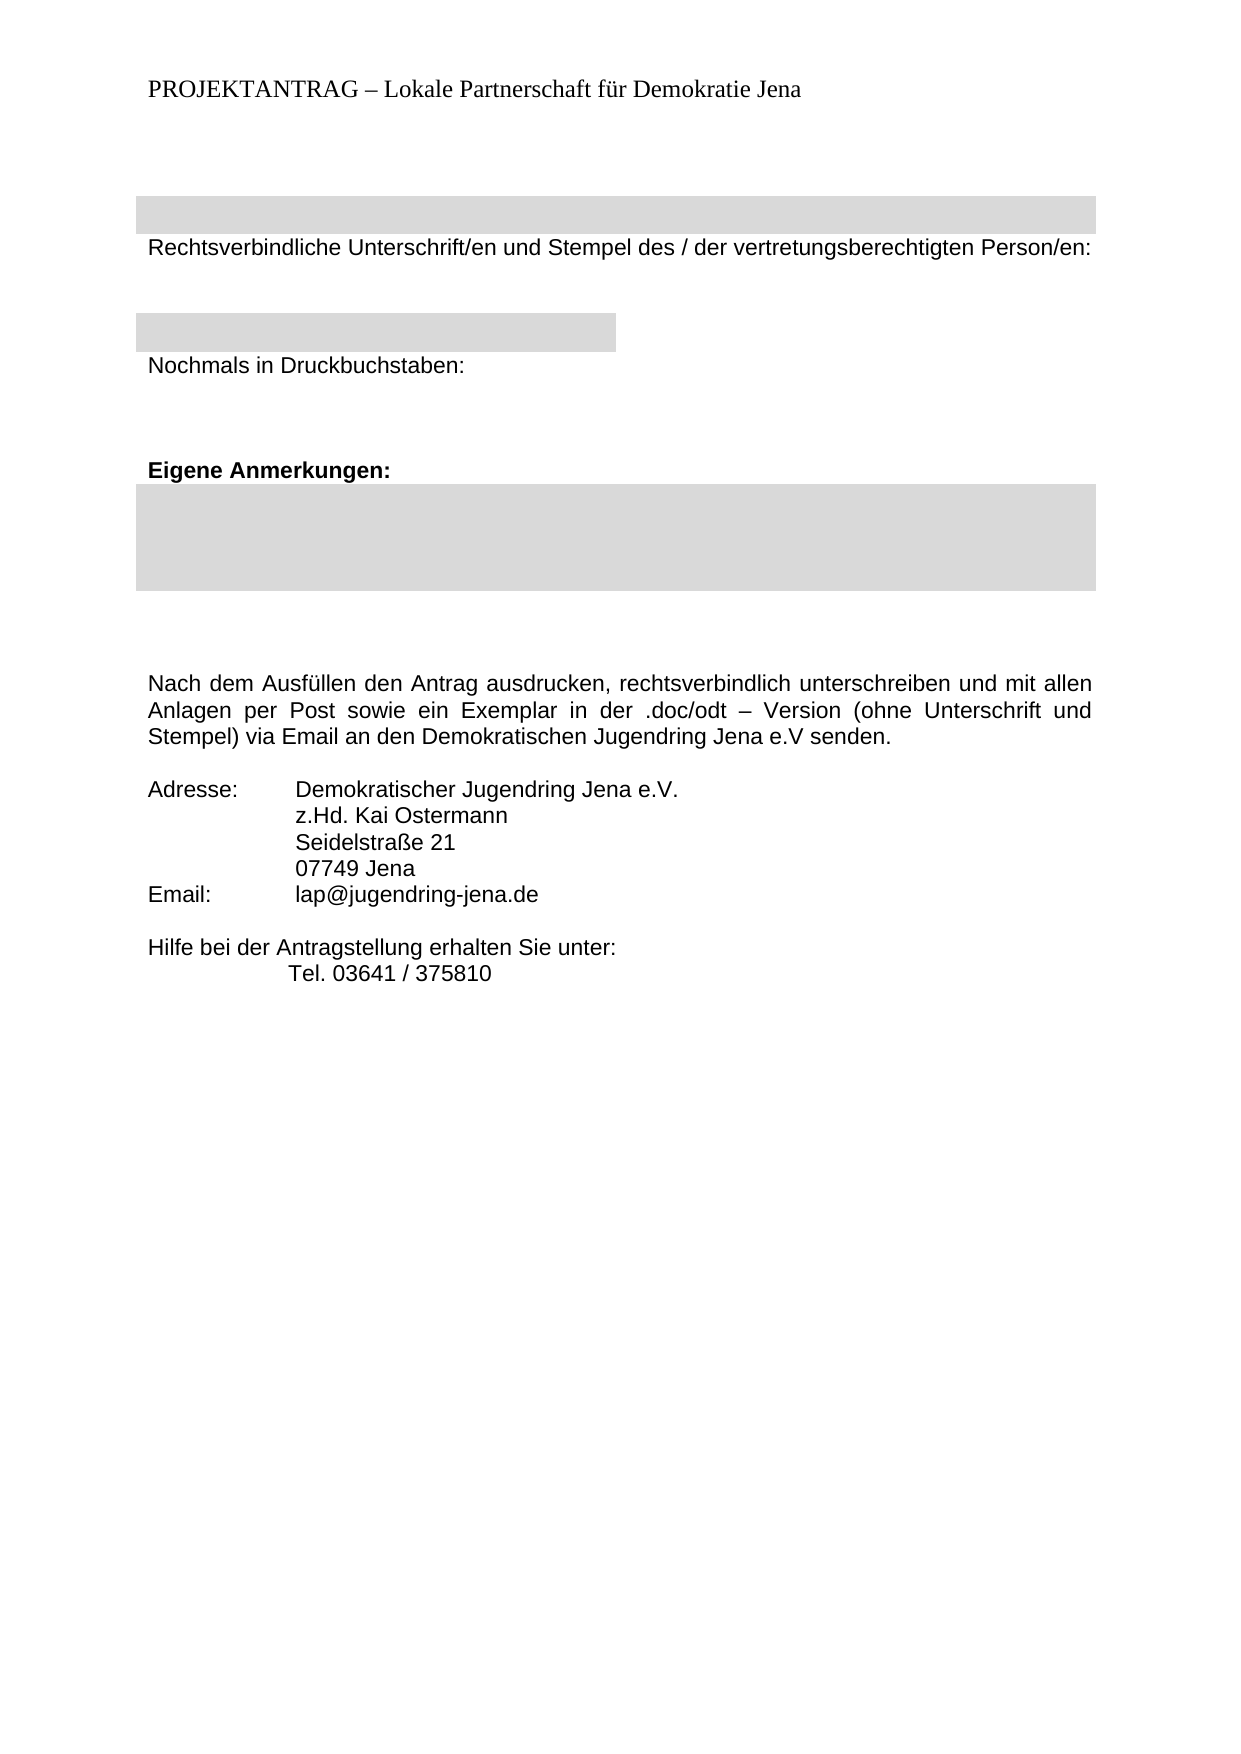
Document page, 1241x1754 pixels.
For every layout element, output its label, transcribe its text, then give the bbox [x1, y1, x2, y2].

text Tel. 03641 / 375810 [148, 960, 1093, 987]
text Adresse: Demokratischer Jugendring Jena e.V. [148, 776, 1093, 802]
table_header [136, 313, 616, 352]
text Email: lap@jugendring-jena.de [148, 881, 1093, 908]
text Eigene Anmerkungen: [148, 457, 1093, 483]
text Nochmals in Druckbuchstaben: [148, 352, 1093, 378]
text Seidelstraße 21 [148, 828, 1093, 855]
text z.Hd. Kai Ostermann [148, 802, 1093, 828]
table_header [136, 484, 1096, 591]
table_header [616, 313, 1096, 352]
table_header [136, 196, 1096, 234]
text 07749 Jena [148, 855, 1093, 881]
text Hilfe bei der Antragstellung erhalten Sie unter: [148, 934, 1093, 960]
text Rechtsverbindliche Unterschrift/en und Stempel des / der vertretungsberechtigten Person/en: [148, 234, 1093, 261]
